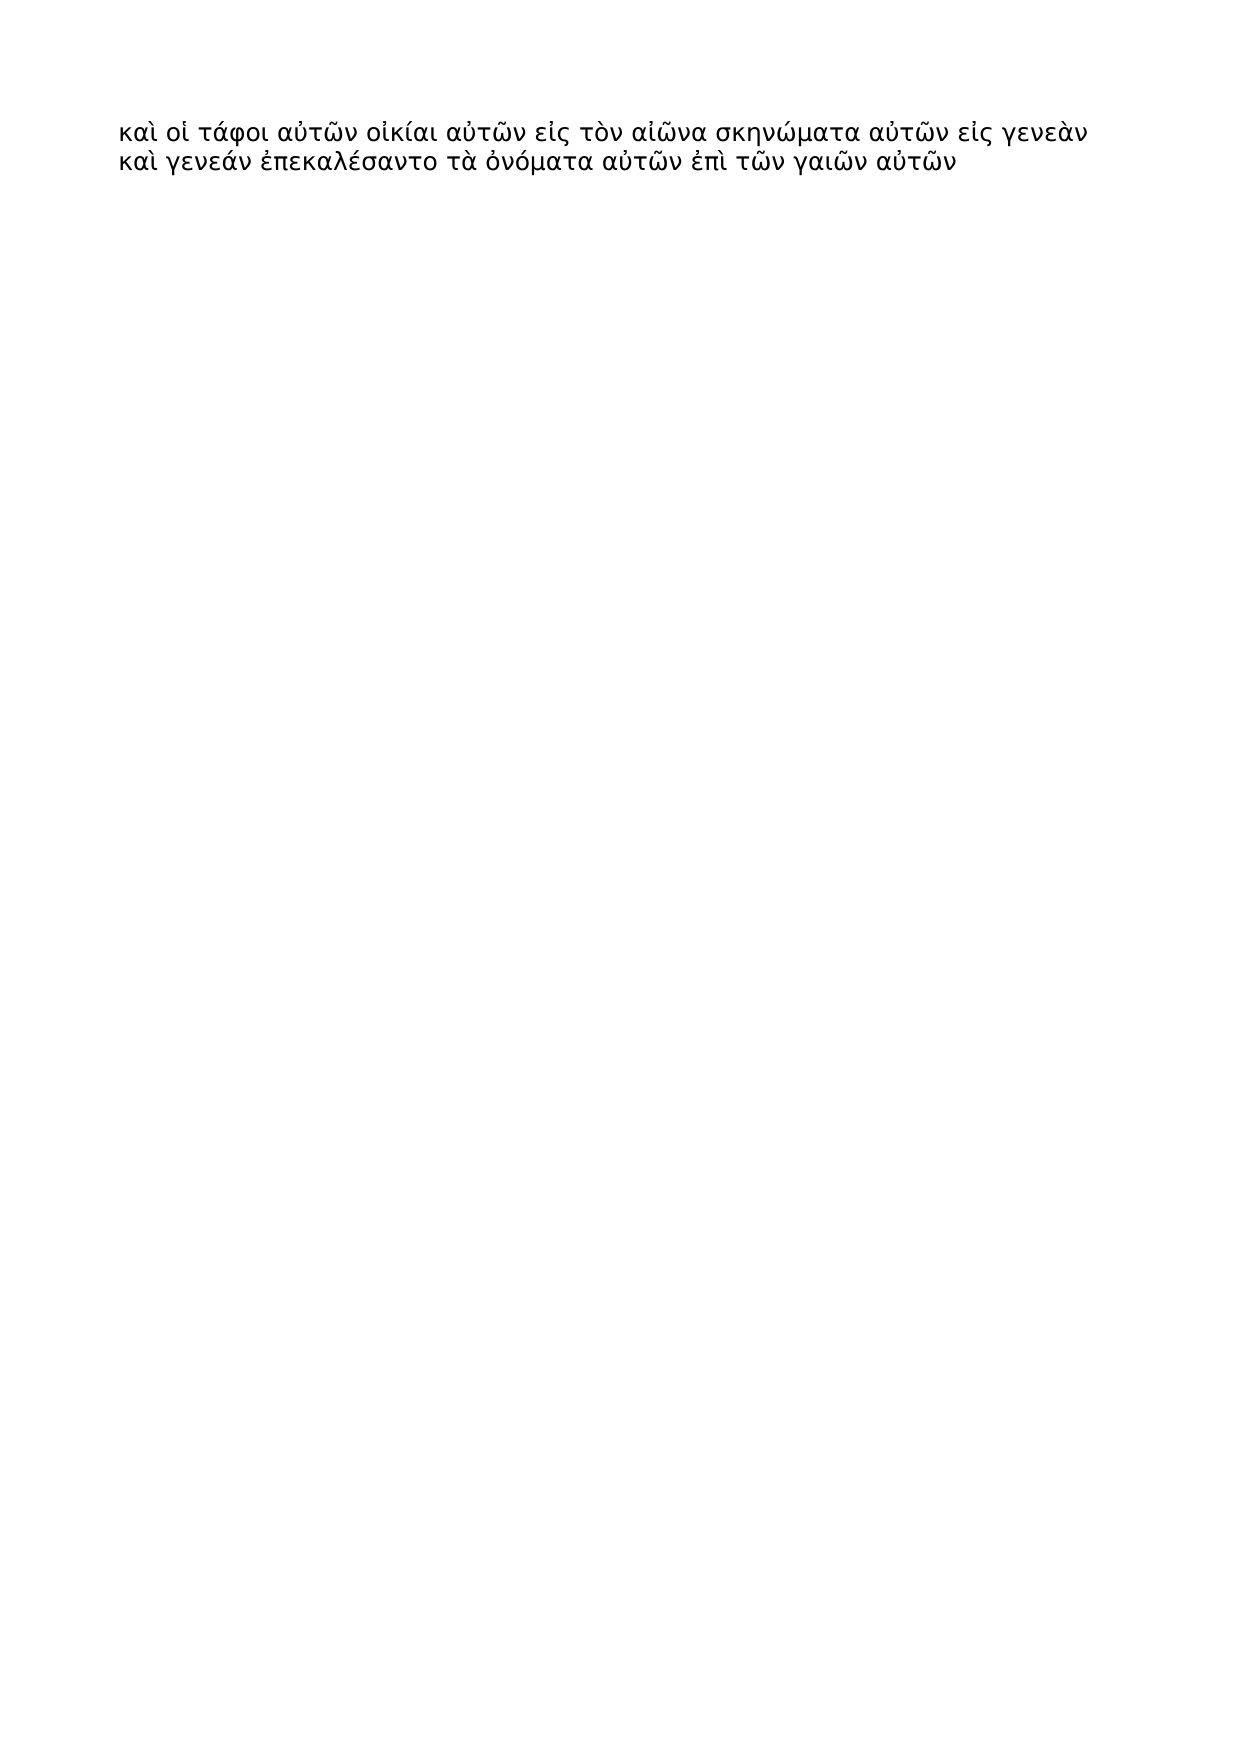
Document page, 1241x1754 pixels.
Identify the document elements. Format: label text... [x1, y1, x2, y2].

text καὶ οἱ τάφοι αὐτῶν οἰκίαι αὐτῶν εἰς τὸν αἰῶνα σκηνώματα αὐτῶν εἰς γενεὰν καὶ γενεάν ἐπεκαλέσαντο τὰ ὀνόματα αὐτῶν ἐπὶ τῶν γαιῶν αὐτῶν [118, 118, 1122, 176]
